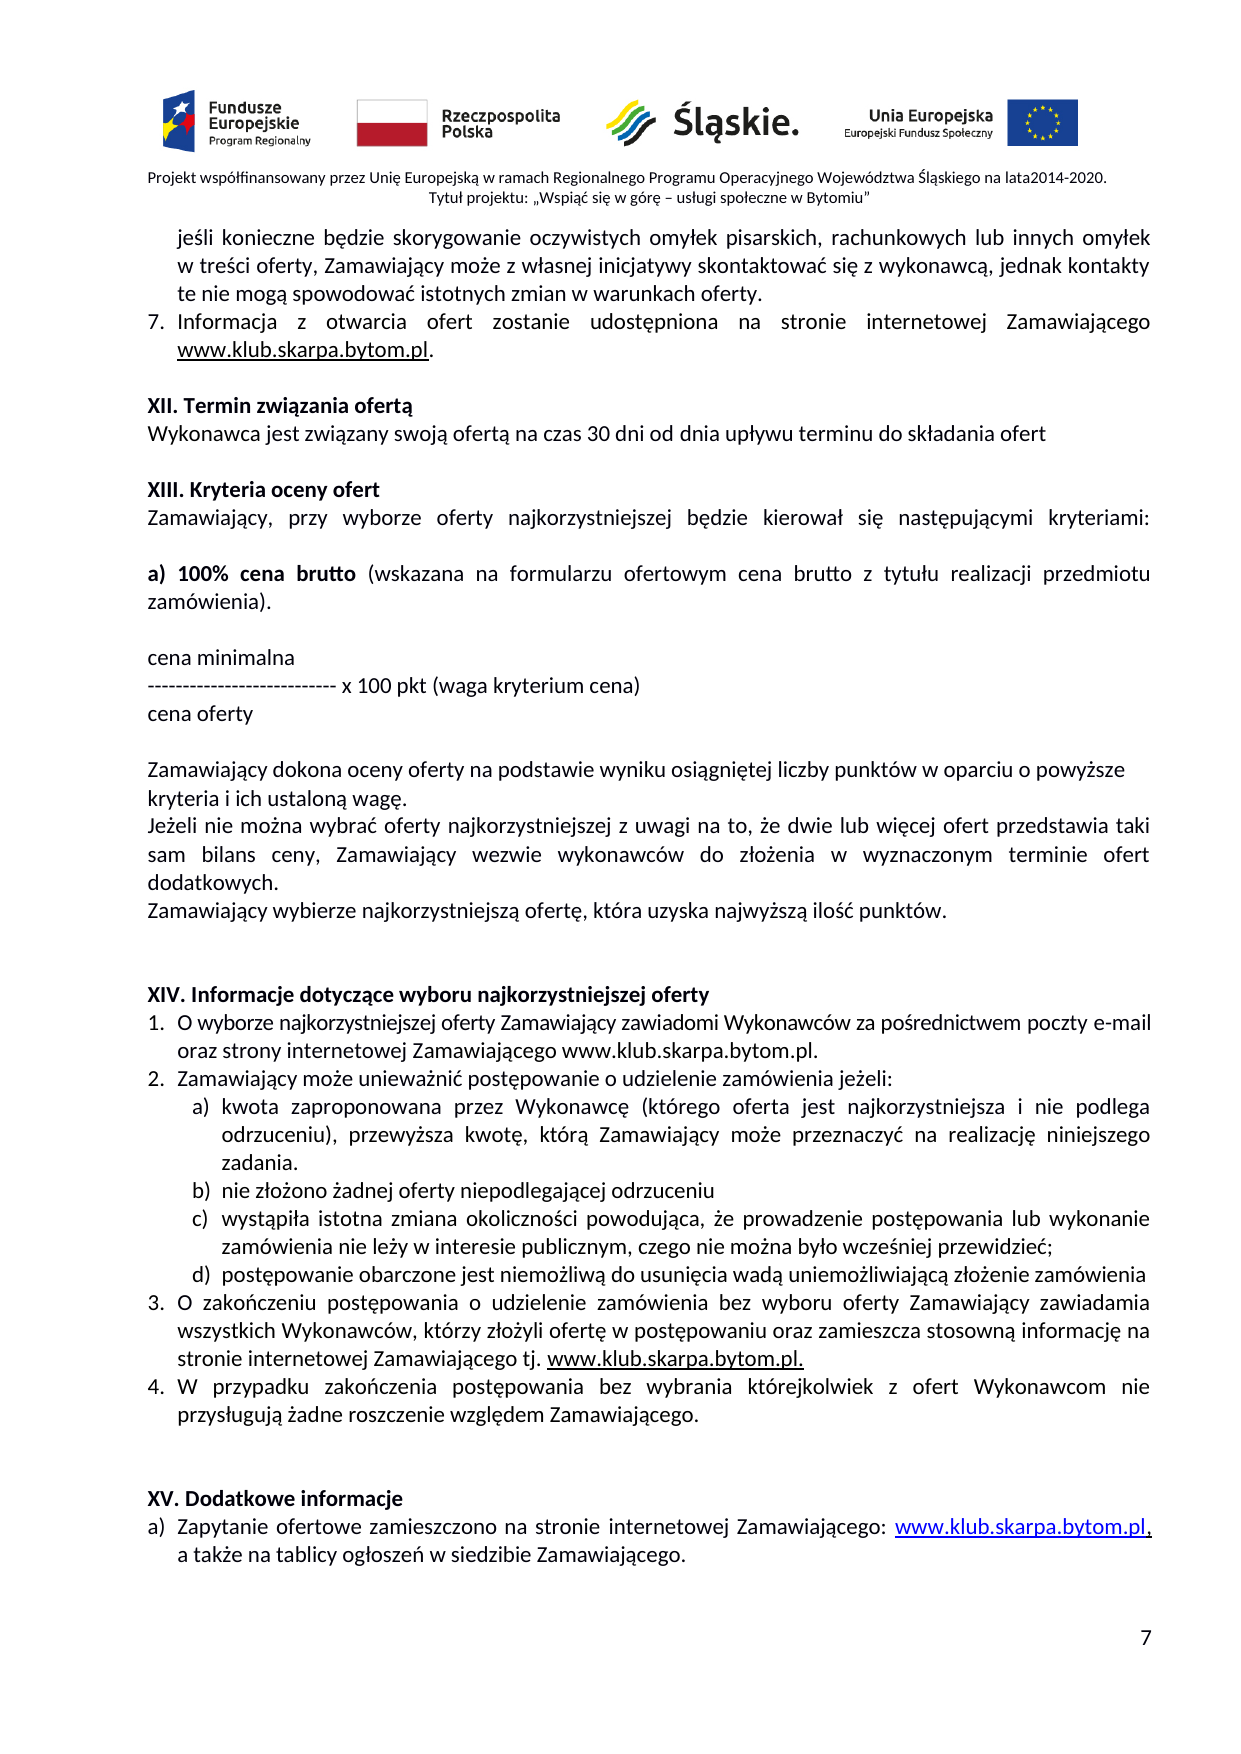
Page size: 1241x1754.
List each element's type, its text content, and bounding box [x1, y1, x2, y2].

text Wykonawca jest związany swoją ofertą na czas 30 dni od dnia upływu terminu do składania ofert [147, 419, 1152, 447]
text cena minimalna --------------------------- x 100 pkt (waga kryterium cena) cena oferty Zamawiający dokona oceny oferty na podstawie wyniku osiągniętej liczby punktów w oparciu o powyższe kryteria i ich ustaloną wagę. [147, 616, 1152, 812]
list nie złożono żadnej oferty niepodlegającej odrzuceniu [192, 1176, 1152, 1204]
text XII. Termin związania ofertą [147, 391, 1152, 419]
list O zakończeniu postępowania o udzielenie zamówienia bez wyboru oferty Zamawiający zawiadamia wszystkich Wykonawców, którzy złożyli ofertę w postępowaniu oraz zamieszcza stosowną informację na stronie internetowej Zamawiającego tj. www.klub.skarpa.bytom.pl. [147, 1288, 1152, 1372]
list Zapytanie ofertowe zamieszczono na stronie internetowej Zamawiającego: www.klub.skarpa.bytom.pl, a także na tablicy ogłoszeń w siedzibie Zamawiającego. [147, 1512, 1152, 1568]
list postępowanie obarczone jest niemożliwą do usunięcia wadą uniemożliwiającą złożenie zamówienia [192, 1260, 1152, 1288]
text XIII. Kryteria oceny ofert [147, 475, 1152, 503]
picture [147, 75, 1093, 167]
text Zamawiający, przy wyborze oferty najkorzystniejszej będzie kierował się następującymi kryteriami: a) 100% cena brutto (wskazana na formularzu ofertowym cena brutto z tytułu realizacji przedmiotu zamówienia). [147, 503, 1152, 616]
list W przypadku zakończenia postępowania bez wybrania którejkolwiek z ofert Wykonawcom nie przysługują żadne roszczenie względem Zamawiającego. [147, 1372, 1152, 1428]
list kwota zaproponowana przez Wykonawcę (którego oferta jest najkorzystniejsza i nie podlega odrzuceniu), przewyższa kwotę, którą Zamawiający może przeznaczyć na realizację niniejszego zadania. [192, 1092, 1152, 1176]
list jeśli konieczne będzie skorygowanie oczywistych omyłek pisarskich, rachunkowych lub innych omyłek w treści oferty, Zamawiający może z własnej inicjatywy skontaktować się z wykonawcą, jednak kontakty te nie mogą spowodować istotnych zmian w warunkach oferty. [147, 223, 1152, 307]
text Jeżeli nie można wybrać oferty najkorzystniejszej z uwagi na to, że dwie lub więcej ofert przedstawia taki sam bilans ceny, Zamawiający wezwie wykonawców do złożenia w wyznaczonym terminie ofert dodatkowych. [147, 812, 1152, 896]
list Zamawiający może unieważnić postępowanie o udzielenie zamówienia jeżeli: [147, 1064, 1152, 1092]
text Zamawiający wybierze najkorzystniejszą ofertę, która uzyska najwyższą ilość punktów. [147, 896, 1152, 924]
text XIV. Informacje dotyczące wyboru najkorzystniejszej oferty [147, 980, 1152, 1008]
list O wyborze najkorzystniejszej oferty Zamawiający zawiadomi Wykonawców za pośrednictwem poczty e-mail oraz strony internetowej Zamawiającego www.klub.skarpa.bytom.pl. [147, 1008, 1152, 1064]
list wystąpiła istotna zmiana okoliczności powodująca, że prowadzenie postępowania lub wykonanie zamówienia nie leży w interesie publicznym, czego nie można było wcześniej przewidzieć; [192, 1204, 1152, 1260]
list Informacja z otwarcia ofert zostanie udostępniona na stronie internetowej Zamawiającego www.klub.skarpa.bytom.pl. [147, 307, 1152, 363]
text XV. Dodatkowe informacje [147, 1484, 1152, 1512]
